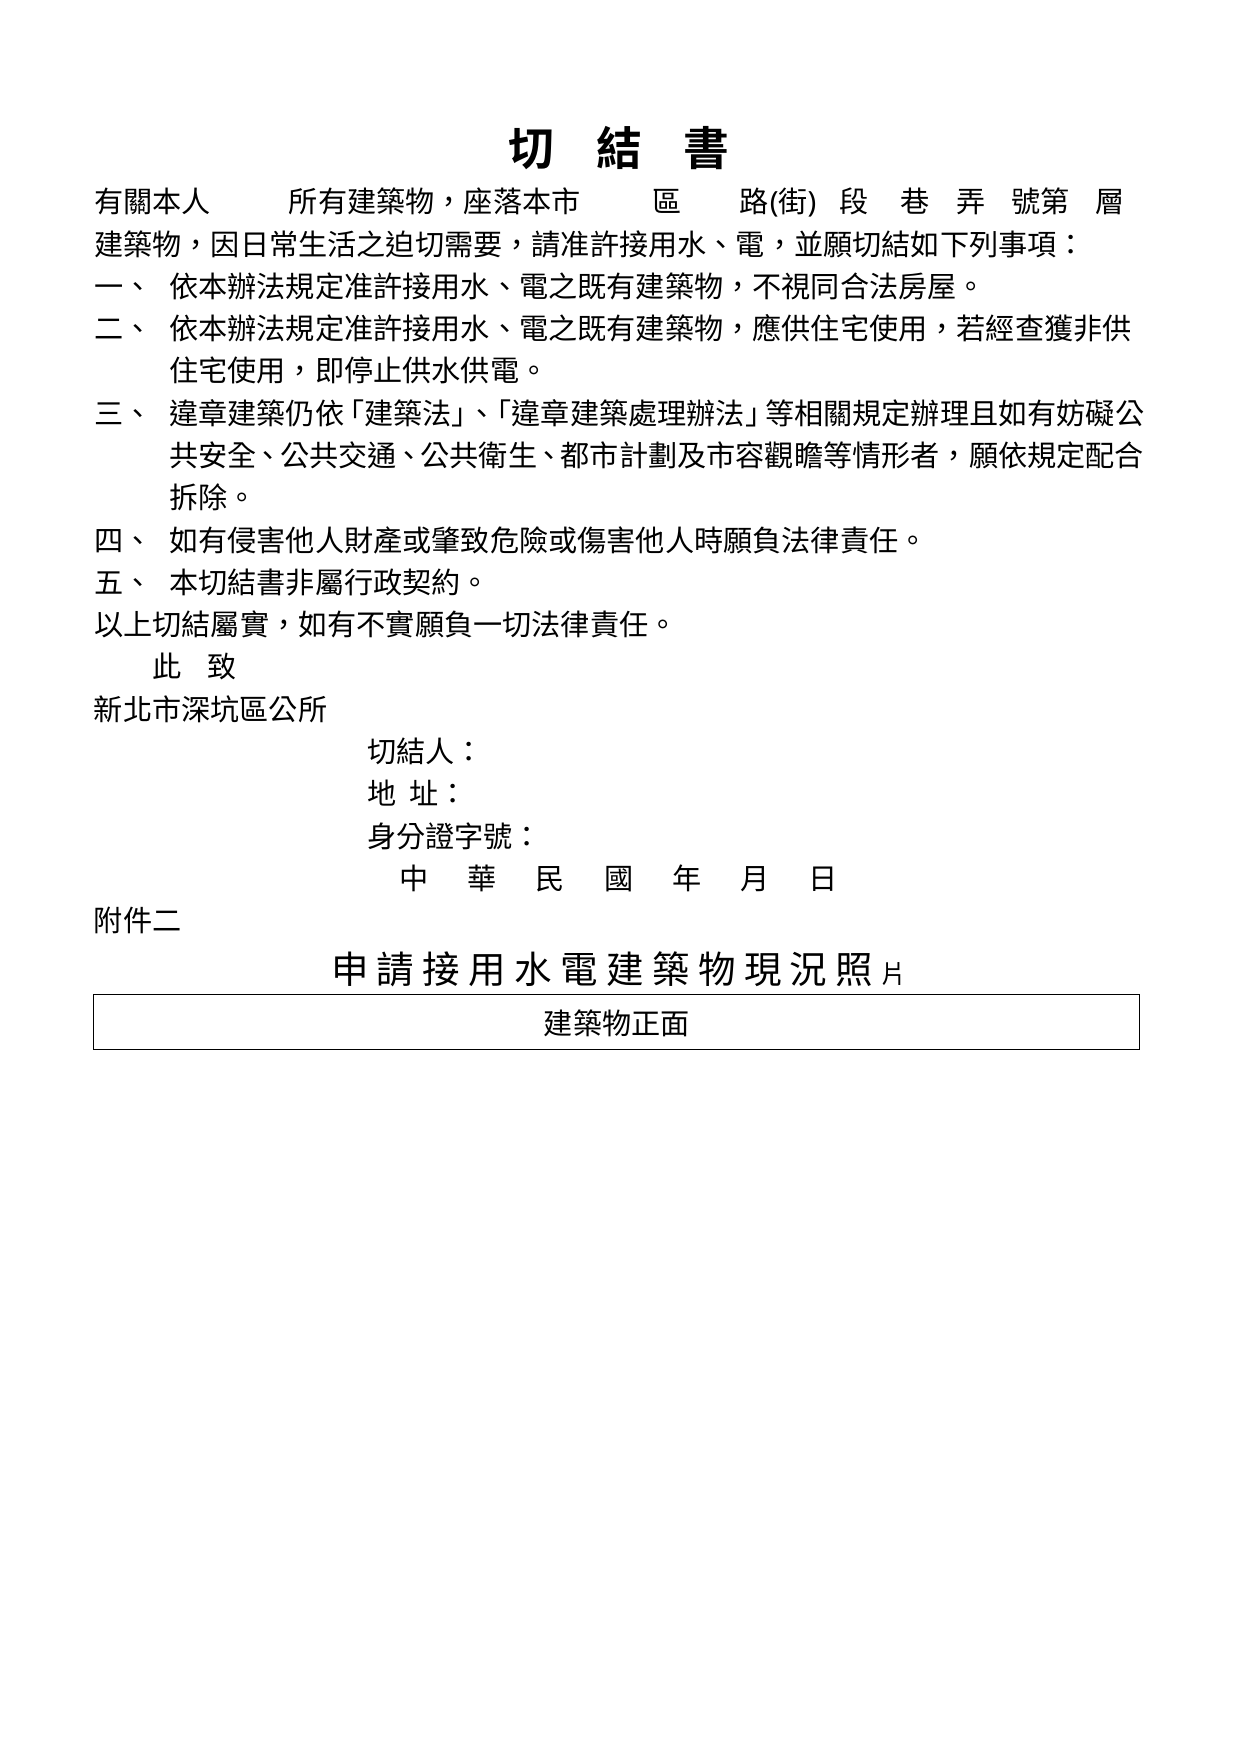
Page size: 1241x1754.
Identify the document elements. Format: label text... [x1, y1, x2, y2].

list 本切結書非屬行政契約。 [94, 559, 1144, 602]
text 附件二 [94, 898, 1144, 940]
text 切 結 書 [94, 112, 1144, 179]
list 依本辦法規定准許接用水、電之既有建築物，應供住宅使用，若經查獲非供住宅使用，即停止供水供電。 [94, 306, 1144, 390]
text 新北市深坑區公所 [94, 686, 1144, 729]
table_header 建築物正面 [94, 995, 1139, 1049]
text 以上切結屬實，如有不實願負一切法律責任。 [94, 602, 1144, 644]
text 中 華 民 國 年 月 日 [94, 856, 1144, 898]
text 切結人： [94, 729, 1144, 771]
list 如有侵害他人財產或肇致危險或傷害他人時願負法律責任。 [94, 517, 1144, 559]
text 有關本人 所有建築物，座落本市 區 路(街) 段 巷 弄 號第 層建築物，因日常生活之迫切需要，請准許接用水、電，並願切結如下列事項： [94, 179, 1144, 263]
text 此 致 [94, 644, 1144, 686]
text 身分證字號： [94, 813, 1144, 856]
list 依本辦法規定准許接用水、電之既有建築物，不視同合法房屋。 [94, 263, 1144, 306]
text 地 址： [94, 771, 1144, 813]
text 申 請 接 用 水 電 建 築 物 現 況 照 片 [94, 940, 1144, 994]
list 違章建築仍依「建築法」、「違章建築處理辦法」等相關規定辦理且如有妨礙公共安全、公共交通、公共衛生、都市計劃及市容觀瞻等情形者，願依規定配合拆除。 [94, 390, 1144, 517]
